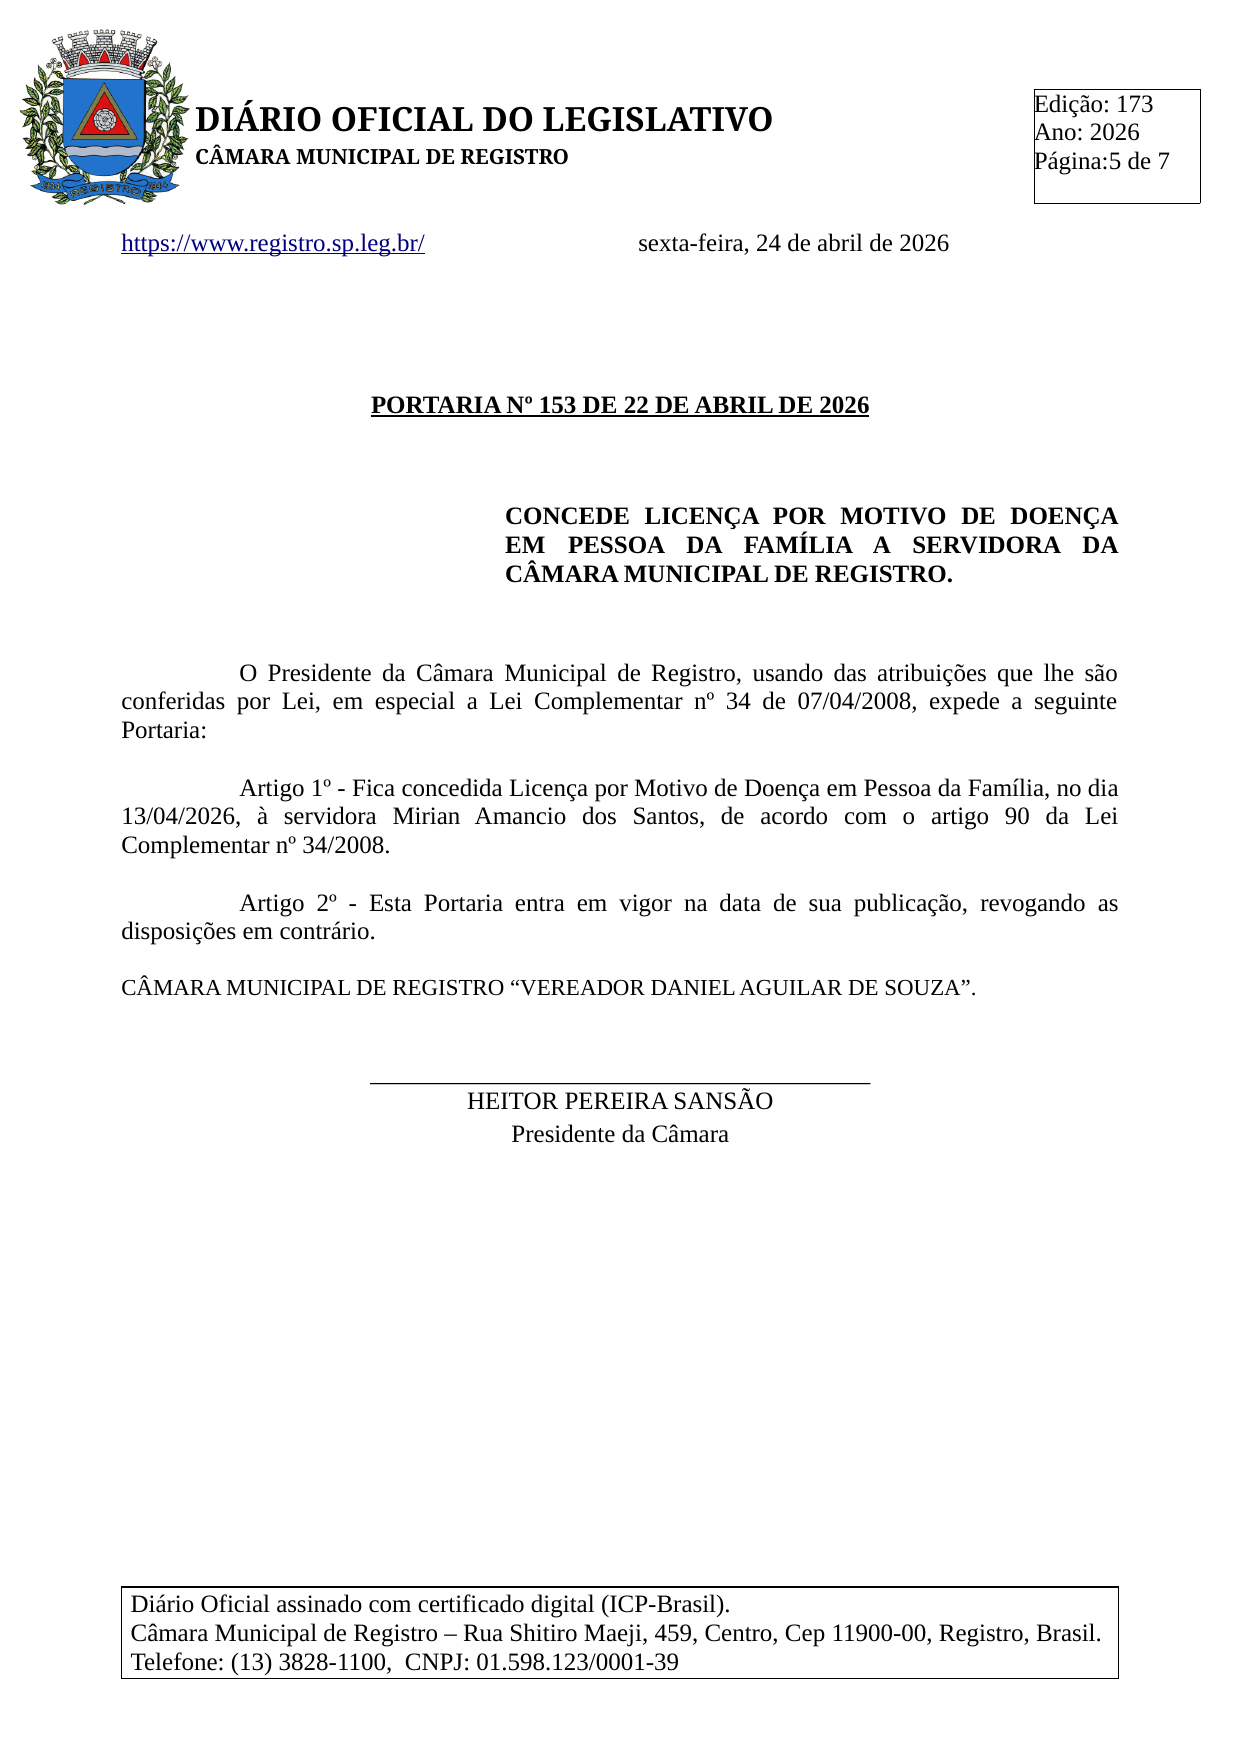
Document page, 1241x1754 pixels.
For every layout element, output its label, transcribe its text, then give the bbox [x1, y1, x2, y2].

text CONCEDE LICENÇA POR MOTIVO DE DOENÇA EM PESSOA DA FAMÍLIA A SERVIDORA DA CÂMARA MUNICIPAL DE REGISTRO. [505, 501, 1119, 588]
text CÂMARA MUNICIPAL DE REGISTRO “VEREADOR DANIEL AGUILAR DE SOUZA”. [121, 974, 1119, 1000]
text HEITOR PEREIRA SANSÃO [121, 1086, 1119, 1115]
text Artigo 1º - Fica concedida Licença por Motivo de Doença em Pessoa da Família, no dia 13/04/2026, à servidora Mirian Amancio dos Santos, de acordo com o artigo 90 da Lei Complementar nº 34/2008. [121, 773, 1119, 859]
text Presidente da Câmara [121, 1119, 1119, 1148]
picture [15, 23, 194, 210]
text Artigo 2º - Esta Portaria entra em vigor na data de sua publicação, revogando as disposições em contrário. [121, 888, 1119, 945]
text ________________________________________ [121, 1058, 1119, 1086]
text O Presidente da Câmara Municipal de Registro, usando das atribuições que lhe são conferidas por Lei, em especial a Lei Complementar nº 34 de 07/04/2008, expede a seguinte Portaria: [121, 658, 1119, 744]
text PORTARIA Nº 153 DE 22 DE ABRIL DE 2026 [121, 390, 1119, 419]
